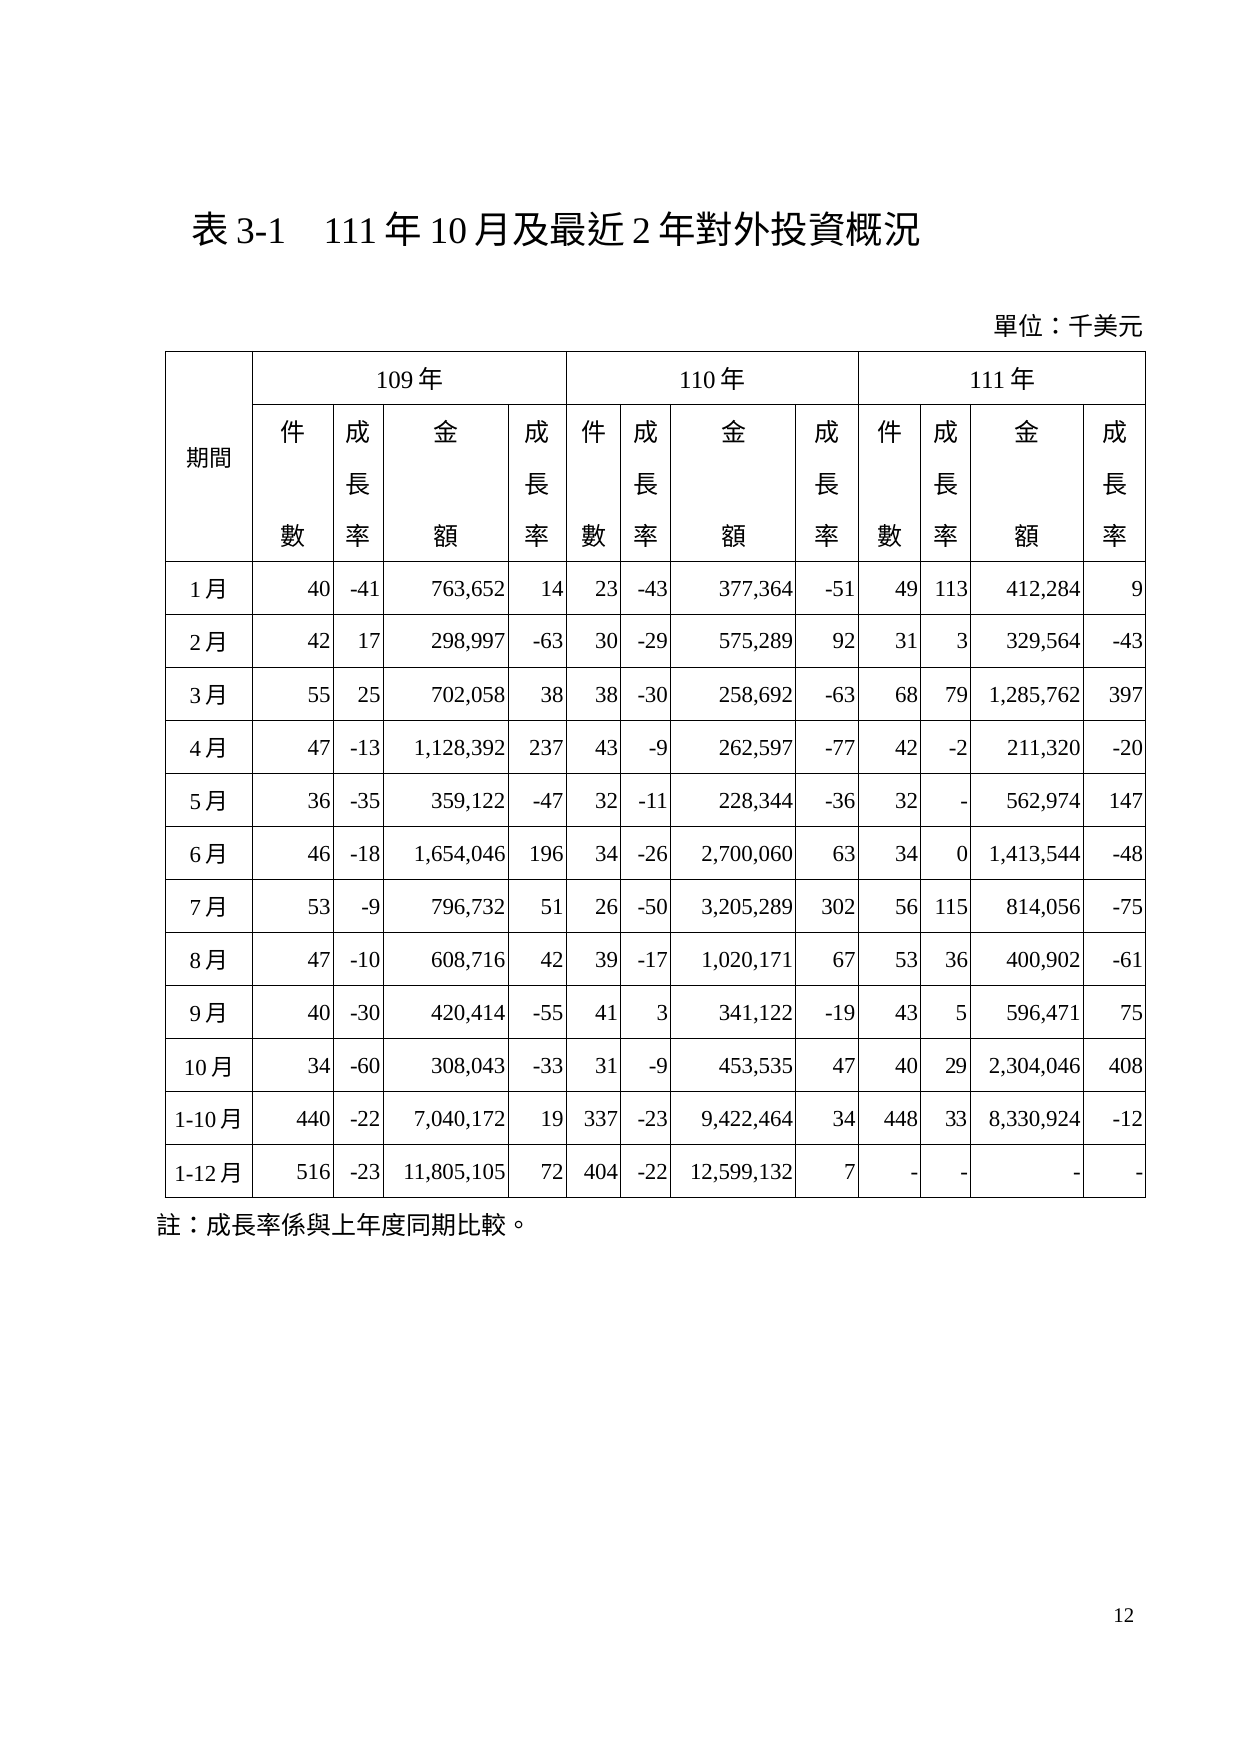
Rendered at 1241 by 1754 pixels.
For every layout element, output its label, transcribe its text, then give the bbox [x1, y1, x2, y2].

table_cell -10 [334, 933, 383, 985]
table_cell - [971, 1145, 1083, 1197]
table_cell 38 [509, 668, 566, 720]
table_cell 期間 [166, 352, 252, 561]
table_cell 8月 [166, 933, 252, 985]
table_cell 金 額 [971, 405, 1083, 561]
table_cell 40 [253, 562, 333, 614]
table_cell -12 [1084, 1092, 1145, 1144]
table_cell 308,043 [384, 1039, 508, 1091]
table_cell 9月 [166, 986, 252, 1038]
table_cell -63 [509, 615, 566, 667]
table_cell 237 [509, 721, 566, 773]
table_cell 796,732 [384, 880, 508, 932]
table_cell 42 [509, 933, 566, 985]
table_cell -61 [1084, 933, 1145, 985]
table_header [566, 299, 858, 351]
table_cell -47 [509, 774, 566, 826]
text 註：成長率係與上年度同期比較。 [106, 1198, 1134, 1250]
table_cell -11 [621, 774, 670, 826]
table_cell 49 [859, 562, 920, 614]
table_cell 30 [567, 615, 620, 667]
table_cell 件 數 [859, 405, 920, 561]
table_cell -43 [621, 562, 670, 614]
table_cell -63 [796, 668, 858, 720]
table_cell 3 [621, 986, 670, 1038]
table_cell 79 [921, 668, 970, 720]
table_cell 404 [567, 1145, 620, 1197]
table_cell 47 [253, 721, 333, 773]
table_cell -18 [334, 827, 383, 879]
table_cell 262,597 [671, 721, 795, 773]
table_cell 36 [253, 774, 333, 826]
table_cell 1-10月 [166, 1092, 252, 1144]
table_cell 19 [509, 1092, 566, 1144]
table_cell -36 [796, 774, 858, 826]
table_cell -50 [621, 880, 670, 932]
table_cell 763,652 [384, 562, 508, 614]
table_cell 31 [859, 615, 920, 667]
table_cell 1月 [166, 562, 252, 614]
table_cell 3,205,289 [671, 880, 795, 932]
table_cell 件 數 [253, 405, 333, 561]
table_cell 件 數 [567, 405, 620, 561]
table_cell 1-12月 [166, 1145, 252, 1197]
table_cell -26 [621, 827, 670, 879]
table_cell 448 [859, 1092, 920, 1144]
table_cell 3月 [166, 668, 252, 720]
table_cell -23 [334, 1145, 383, 1197]
table_cell 47 [796, 1039, 858, 1091]
table_cell 258,692 [671, 668, 795, 720]
table_cell -9 [621, 721, 670, 773]
table_cell 196 [509, 827, 566, 879]
table_cell 38 [567, 668, 620, 720]
table_cell 34 [567, 827, 620, 879]
table_cell 40 [859, 1039, 920, 1091]
table_cell 111年 [859, 352, 1145, 404]
table_cell 36 [921, 933, 970, 985]
table_cell 228,344 [671, 774, 795, 826]
table_cell -9 [334, 880, 383, 932]
table_cell -33 [509, 1039, 566, 1091]
table_cell 562,974 [971, 774, 1083, 826]
table_cell 329,564 [971, 615, 1083, 667]
table_cell 55 [253, 668, 333, 720]
table_cell -22 [621, 1145, 670, 1197]
table_cell 302 [796, 880, 858, 932]
table_cell 440 [253, 1092, 333, 1144]
table_cell 63 [796, 827, 858, 879]
table_cell 40 [253, 986, 333, 1038]
table_cell -22 [334, 1092, 383, 1144]
table_cell 39 [567, 933, 620, 985]
table_cell 702,058 [384, 668, 508, 720]
table_cell -30 [334, 986, 383, 1038]
table_cell -60 [334, 1039, 383, 1091]
table_cell -19 [796, 986, 858, 1038]
table_cell 9,422,464 [671, 1092, 795, 1144]
table_cell -51 [796, 562, 858, 614]
table_cell 金 額 [671, 405, 795, 561]
table_cell 412,284 [971, 562, 1083, 614]
table_cell 298,997 [384, 615, 508, 667]
table_cell 1,654,046 [384, 827, 508, 879]
table_cell -75 [1084, 880, 1145, 932]
table_cell -35 [334, 774, 383, 826]
table_cell 成 長 率 [921, 405, 970, 561]
table_cell 92 [796, 615, 858, 667]
text 表3-1 111年10月及最近2年對外投資概況 [106, 175, 1134, 279]
table_cell -9 [621, 1039, 670, 1091]
table_cell 72 [509, 1145, 566, 1197]
table_cell 32 [859, 774, 920, 826]
table_cell 32 [567, 774, 620, 826]
table_cell 成 長 率 [621, 405, 670, 561]
table_cell 29 [921, 1039, 970, 1091]
table_cell 4月 [166, 721, 252, 773]
table_cell 2,304,046 [971, 1039, 1083, 1091]
table_cell 成 長 率 [334, 405, 383, 561]
table_cell 42 [253, 615, 333, 667]
table_cell 金 額 [384, 405, 508, 561]
table_cell -20 [1084, 721, 1145, 773]
table_cell -13 [334, 721, 383, 773]
table_cell 115 [921, 880, 970, 932]
table_cell 成 長 率 [509, 405, 566, 561]
table_header [165, 299, 566, 351]
table_cell 596,471 [971, 986, 1083, 1038]
table_cell 1,020,171 [671, 933, 795, 985]
table_cell 56 [859, 880, 920, 932]
table_cell 575,289 [671, 615, 795, 667]
table_cell 成 長 率 [796, 405, 858, 561]
table_cell 397 [1084, 668, 1145, 720]
table_cell 41 [567, 986, 620, 1038]
table_cell -30 [621, 668, 670, 720]
table_cell 6月 [166, 827, 252, 879]
table_cell 516 [253, 1145, 333, 1197]
table_cell 7 [796, 1145, 858, 1197]
table_cell 109年 [253, 352, 566, 404]
table_cell -29 [621, 615, 670, 667]
table_cell 53 [253, 880, 333, 932]
table_cell 成 長 率 [1084, 405, 1145, 561]
table_cell 25 [334, 668, 383, 720]
table_cell 7,040,172 [384, 1092, 508, 1144]
table_cell 33 [921, 1092, 970, 1144]
table_cell 17 [334, 615, 383, 667]
table_cell 75 [1084, 986, 1145, 1038]
table_cell 42 [859, 721, 920, 773]
table_cell 34 [253, 1039, 333, 1091]
table_cell 31 [567, 1039, 620, 1091]
table_cell -2 [921, 721, 970, 773]
table_cell - [921, 1145, 970, 1197]
table_cell 9 [1084, 562, 1145, 614]
table_cell 408 [1084, 1039, 1145, 1091]
table_cell 11,805,105 [384, 1145, 508, 1197]
table_cell 1,413,544 [971, 827, 1083, 879]
table_cell - [1084, 1145, 1145, 1197]
table_cell 814,056 [971, 880, 1083, 932]
table_cell 420,414 [384, 986, 508, 1038]
table_cell 53 [859, 933, 920, 985]
table_cell 400,902 [971, 933, 1083, 985]
table_cell 110年 [567, 352, 858, 404]
table_cell 0 [921, 827, 970, 879]
table_cell 47 [253, 933, 333, 985]
table_cell 34 [859, 827, 920, 879]
table_cell 23 [567, 562, 620, 614]
table_cell 211,320 [971, 721, 1083, 773]
table_cell -23 [621, 1092, 670, 1144]
table_cell 2月 [166, 615, 252, 667]
table_cell 608,716 [384, 933, 508, 985]
table_cell 377,364 [671, 562, 795, 614]
table_cell -17 [621, 933, 670, 985]
table_header 單位：千美元 [858, 299, 1146, 351]
table_cell -55 [509, 986, 566, 1038]
table_cell 113 [921, 562, 970, 614]
table_cell 337 [567, 1092, 620, 1144]
table_cell 14 [509, 562, 566, 614]
table_cell 43 [859, 986, 920, 1038]
table_cell 43 [567, 721, 620, 773]
table_cell 5月 [166, 774, 252, 826]
table_cell 7月 [166, 880, 252, 932]
table_cell 1,285,762 [971, 668, 1083, 720]
table_cell -48 [1084, 827, 1145, 879]
table_cell 8,330,924 [971, 1092, 1083, 1144]
table_cell 10月 [166, 1039, 252, 1091]
table_cell -41 [334, 562, 383, 614]
table_cell 2,700,060 [671, 827, 795, 879]
table_cell -43 [1084, 615, 1145, 667]
table_cell 341,122 [671, 986, 795, 1038]
table_cell 68 [859, 668, 920, 720]
table_cell 1,128,392 [384, 721, 508, 773]
table_cell - [859, 1145, 920, 1197]
table_cell 12,599,132 [671, 1145, 795, 1197]
table_cell 67 [796, 933, 858, 985]
table_cell 359,122 [384, 774, 508, 826]
table_cell 3 [921, 615, 970, 667]
table_cell -77 [796, 721, 858, 773]
table_cell 26 [567, 880, 620, 932]
table_cell 51 [509, 880, 566, 932]
table_cell 34 [796, 1092, 858, 1144]
table_cell 46 [253, 827, 333, 879]
table_cell 5 [921, 986, 970, 1038]
table_cell - [921, 774, 970, 826]
table_cell 147 [1084, 774, 1145, 826]
table_cell 453,535 [671, 1039, 795, 1091]
